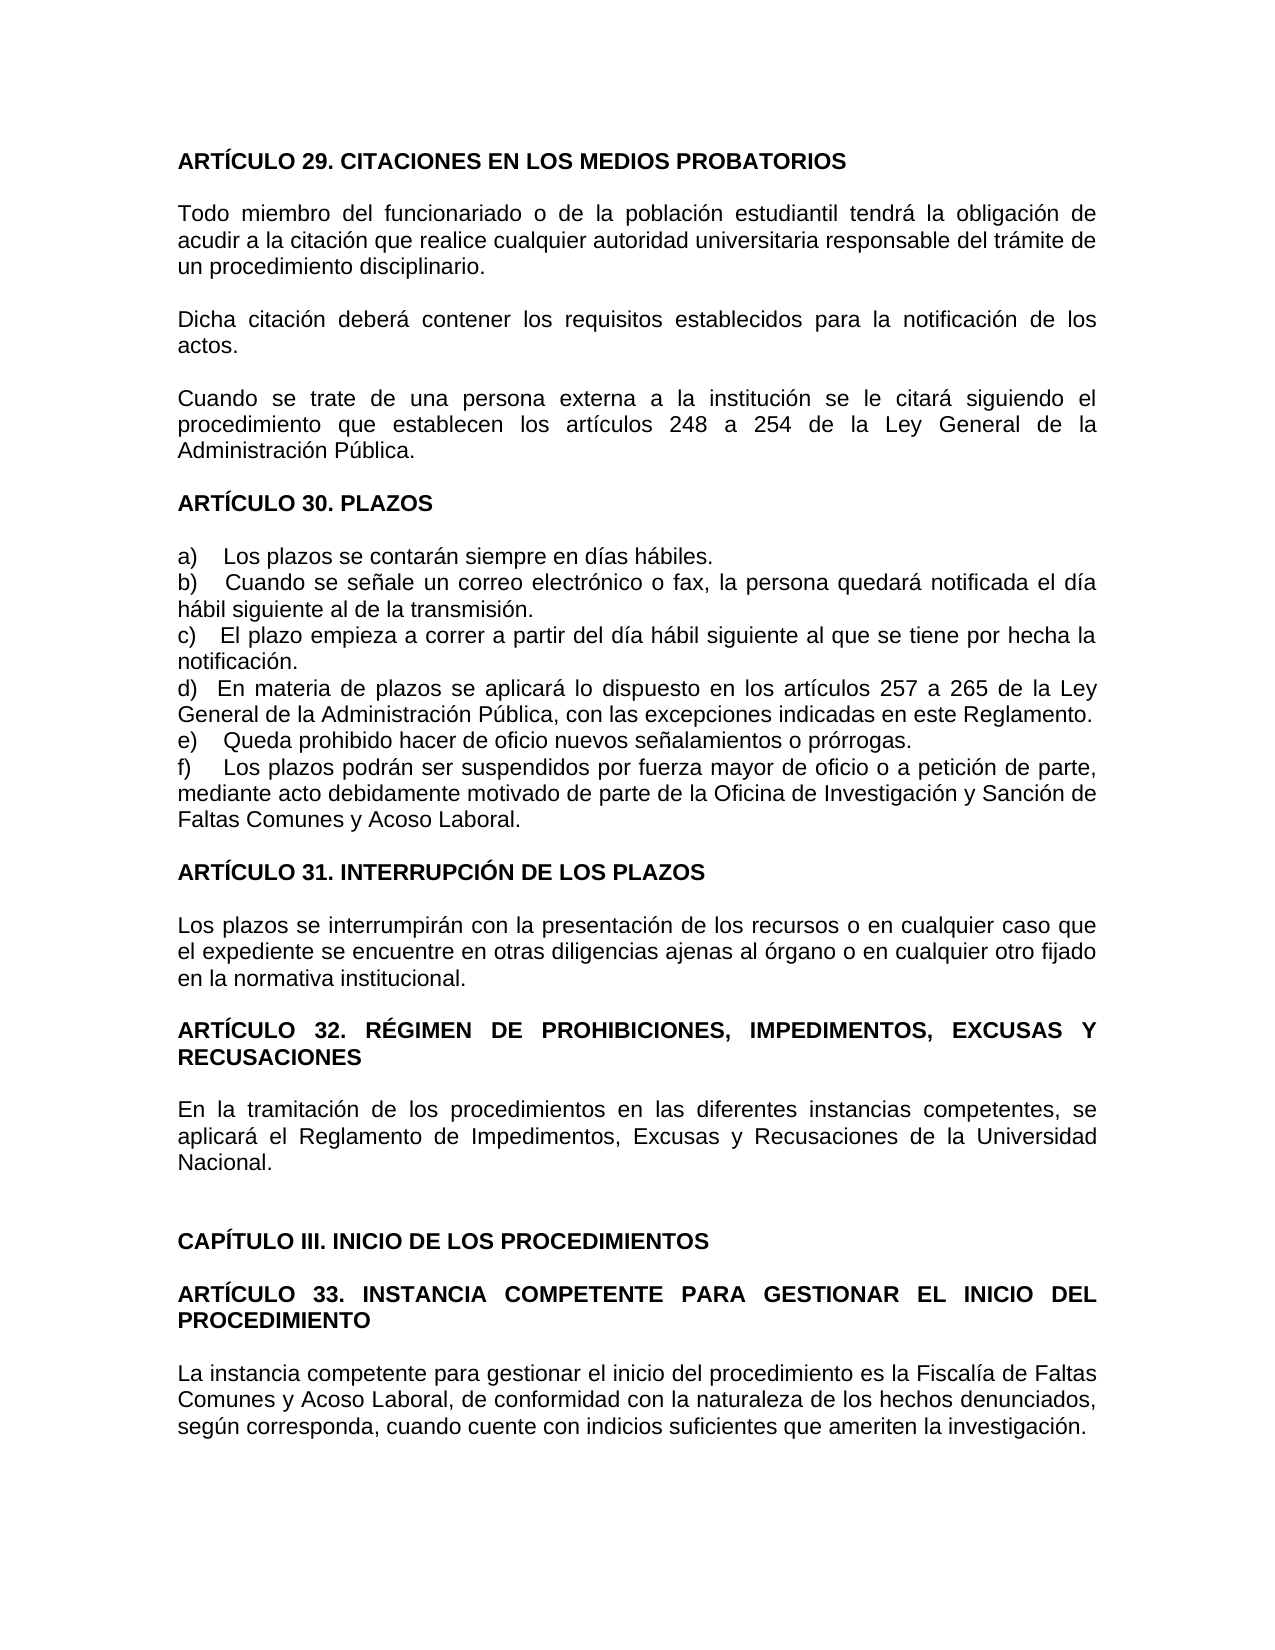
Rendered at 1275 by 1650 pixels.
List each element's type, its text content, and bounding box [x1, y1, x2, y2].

text La instancia competente para gestionar el inicio del procedimiento es la Fiscalía de Faltas Comunes y Acoso Laboral, de conformidad con la naturaleza de los hechos denunciados, según corresponda, cuando cuente con indicios suficientes que ameriten la investigación. [177, 1360, 1098, 1439]
text CAPÍTULO III. INICIO DE LOS PROCEDIMIENTOS [177, 1228, 1098, 1254]
text Los plazos se interrumpirán con la presentación de los recursos o en cualquier caso que el expediente se encuentre en otras diligencias ajenas al órgano o en cualquier otro fijado en la normativa institucional. [177, 912, 1098, 991]
text En la tramitación de los procedimientos en las diferentes instancias competentes, se aplicará el Reglamento de Impedimentos, Excusas y Recusaciones de la Universidad Nacional. [177, 1096, 1098, 1175]
text ARTÍCULO 33. INSTANCIA COMPETENTE PARA GESTIONAR EL INICIO DEL PROCEDIMIENTO [177, 1281, 1098, 1333]
text d) En materia de plazos se aplicará lo dispuesto en los artículos 257 a 265 de la Ley General de la Administración Pública, con las excepciones indicadas en este Reglamento. [177, 675, 1098, 727]
text f) Los plazos podrán ser suspendidos por fuerza mayor de oficio o a petición de parte, mediante acto debidamente motivado de parte de la Oficina de Investigación y Sanción de Faltas Comunes y Acoso Laboral. [177, 754, 1098, 833]
text Todo miembro del funcionariado o de la población estudiantil tendrá la obligación de acudir a la citación que realice cualquier autoridad universitaria responsable del trámite de un procedimiento disciplinario. [177, 200, 1098, 279]
text a) Los plazos se contarán siempre en días hábiles. [177, 543, 1098, 569]
text ARTÍCULO 31. INTERRUPCIÓN DE LOS PLAZOS [177, 859, 1098, 886]
text e) Queda prohibido hacer de oficio nuevos señalamientos o prórrogas. [177, 727, 1098, 754]
text ARTÍCULO 29. CITACIONES EN LOS MEDIOS PROBATORIOS [177, 148, 1098, 174]
text c) El plazo empieza a correr a partir del día hábil siguiente al que se tiene por hecha la notificación. [177, 622, 1098, 675]
text b) Cuando se señale un correo electrónico o fax, la persona quedará notificada el día hábil siguiente al de la transmisión. [177, 569, 1098, 622]
text Dicha citación deberá contener los requisitos establecidos para la notificación de los actos. [177, 306, 1098, 358]
text ARTÍCULO 30. PLAZOS [177, 490, 1098, 517]
text ARTÍCULO 32. RÉGIMEN DE PROHIBICIONES, IMPEDIMENTOS, EXCUSAS Y RECUSACIONES [177, 1017, 1098, 1070]
text Cuando se trate de una persona externa a la institución se le citará siguiendo el procedimiento que establecen los artículos 248 a 254 de la Ley General de la Administración Pública. [177, 385, 1098, 464]
